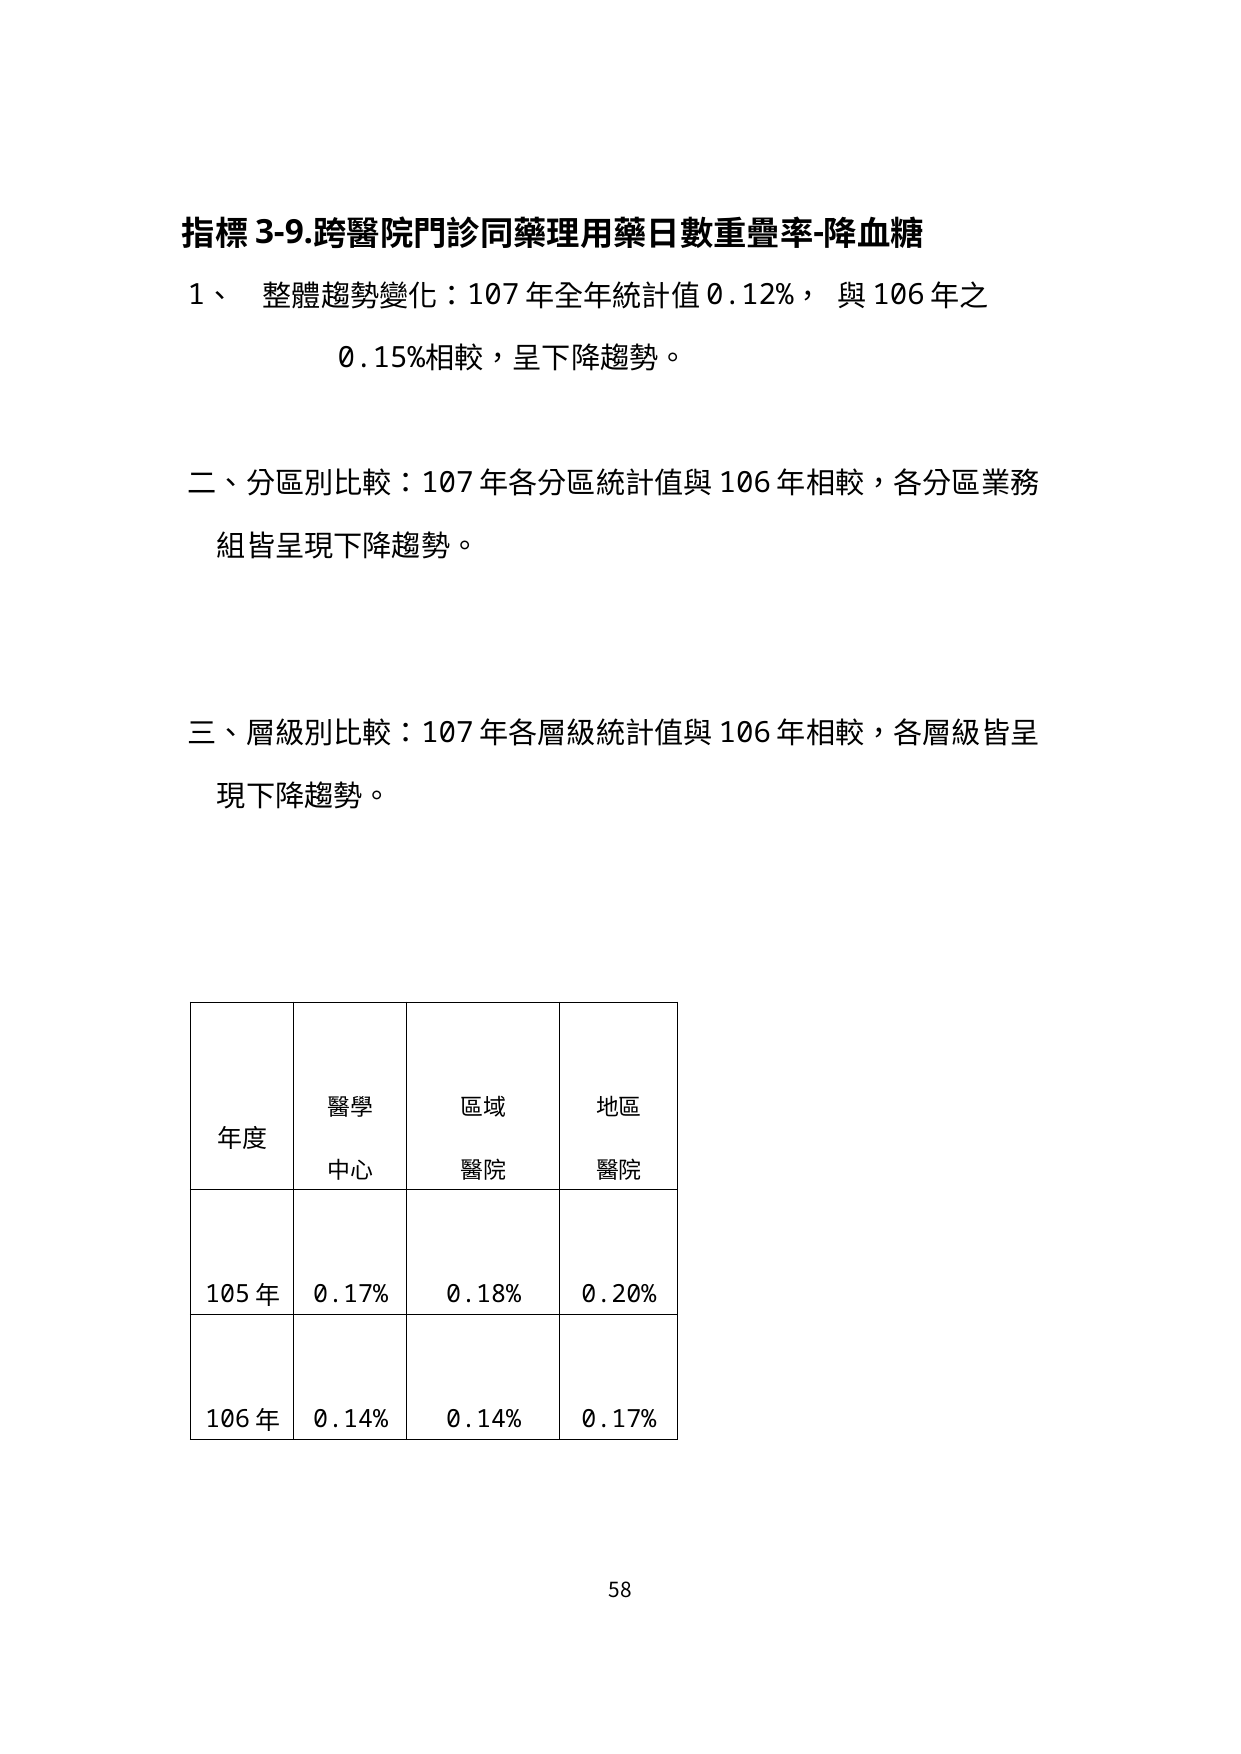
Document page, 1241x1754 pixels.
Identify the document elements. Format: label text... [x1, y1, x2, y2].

table_cell 0.14% [294, 1315, 406, 1439]
list 整體趨勢變化：107年全年統計值0.12%， 與106年之0.15%相較，呈下降趨勢。 [187, 252, 1053, 377]
table_cell 105年 [191, 1190, 293, 1314]
table_cell 0.17% [294, 1190, 406, 1314]
table_cell 0.14% [407, 1315, 559, 1439]
table_header 年度 [191, 1003, 293, 1189]
text 三、層級別比較：107年各層級統計值與106年相較，各層級皆呈現下降趨勢。 [187, 689, 1053, 814]
text 二、分區別比較：107年各分區統計值與106年相較，各分區業務組皆呈現下降趨勢。 [187, 439, 1053, 564]
table_header 地區 醫院 [560, 1003, 677, 1189]
table_header 區域 醫院 [407, 1003, 559, 1189]
table_cell 0.20% [560, 1190, 677, 1314]
table_cell 106年 [191, 1315, 293, 1439]
table_cell 0.18% [407, 1190, 559, 1314]
table_cell 0.17% [560, 1315, 677, 1439]
table_header 醫學 中心 [294, 1003, 406, 1189]
subtitle 指標3-9.跨醫院門診同藥理用藥日數重疊率-降血糖 [173, 189, 1059, 252]
